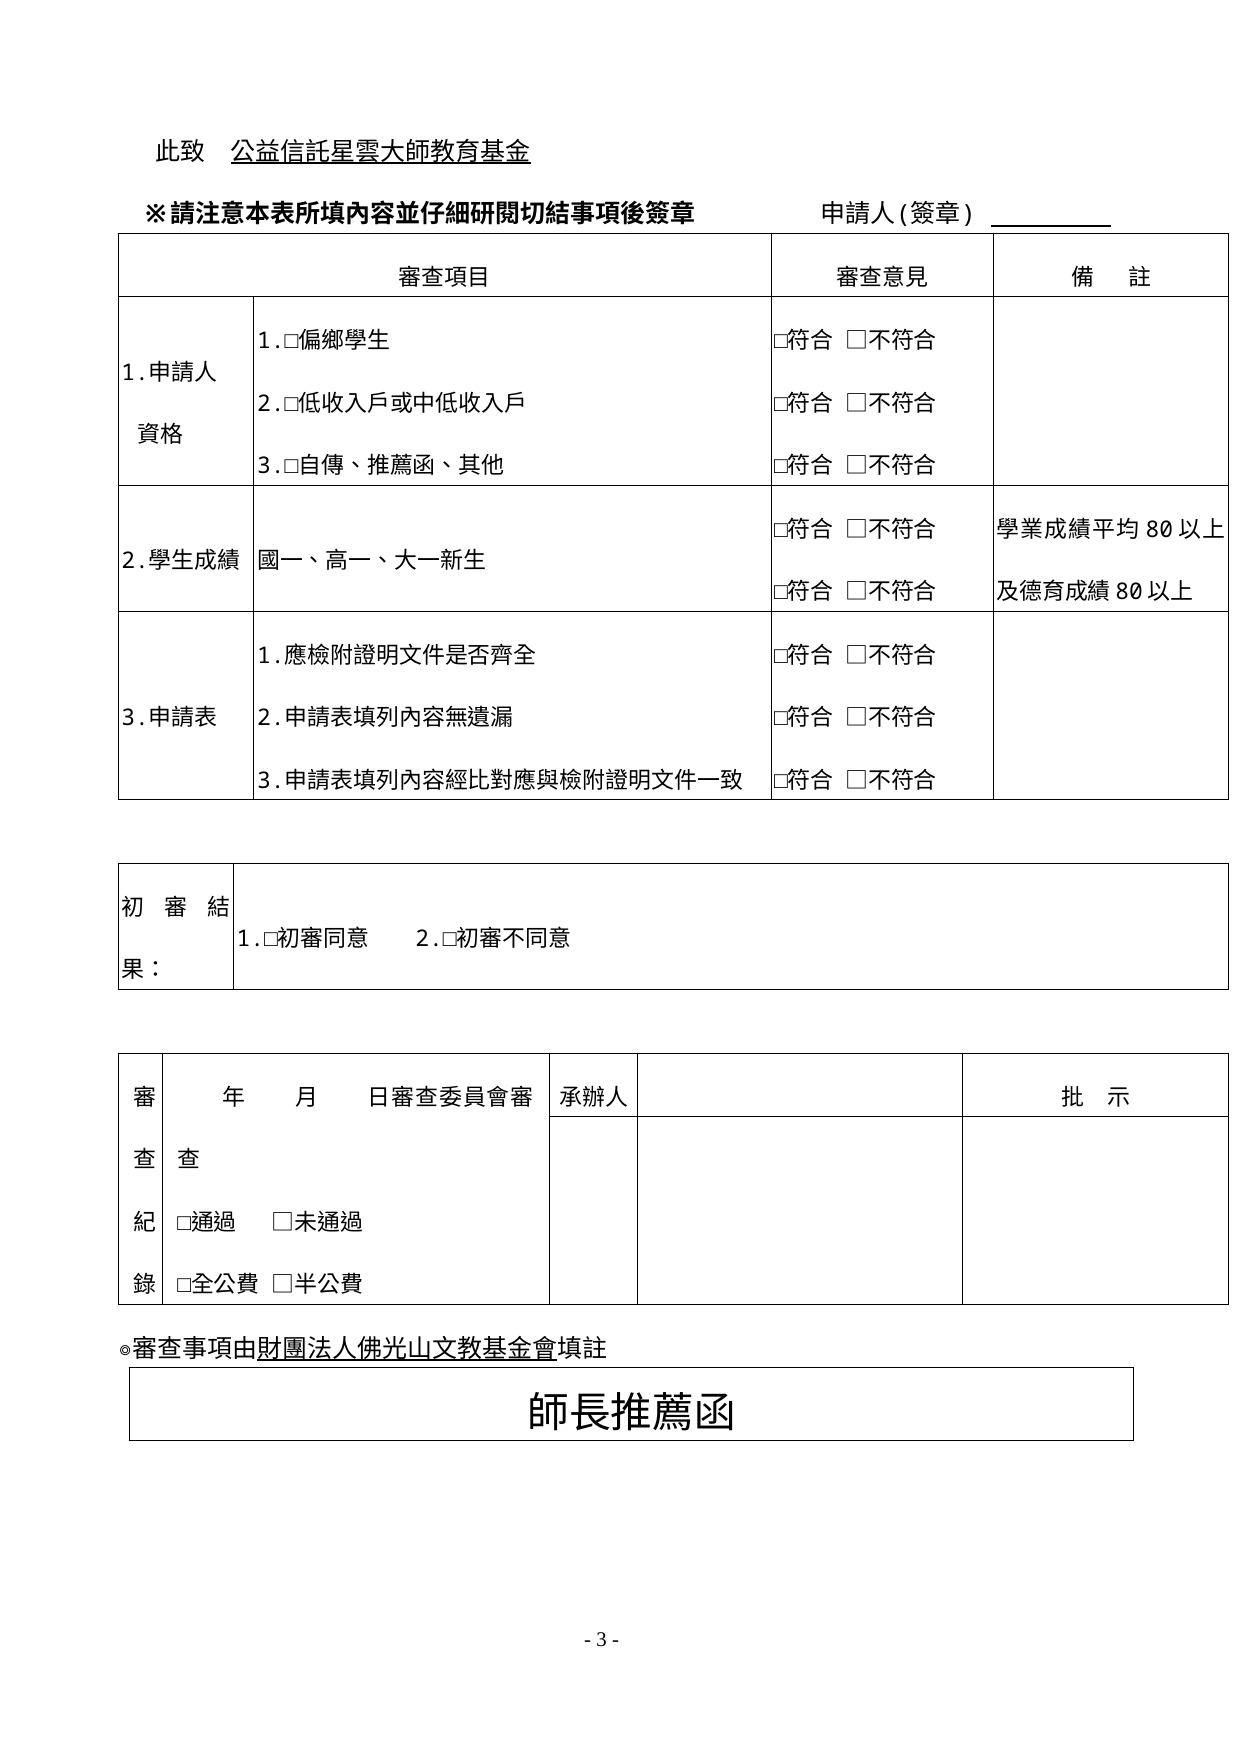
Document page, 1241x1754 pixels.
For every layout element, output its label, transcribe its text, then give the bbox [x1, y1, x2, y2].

table_cell 承辦人 [550, 1054, 637, 1116]
table_cell 批 示 [963, 1054, 1228, 1116]
table_cell 審查紀錄 [119, 1054, 162, 1303]
table_header 備 註 [994, 234, 1228, 296]
table_cell 年 月 日審查委員會審查 □通過 □未通過 □全公費 □半公費 [163, 1054, 549, 1303]
table_header 師長推薦函 [130, 1368, 1133, 1440]
table_cell [550, 1117, 637, 1303]
table_cell 1.□初審同意 2.□初審不同意 [234, 864, 1228, 989]
table_header 審查項目 [119, 234, 771, 296]
table_cell □符合 □不符合 □符合 □不符合 □符合 □不符合 [772, 612, 993, 799]
table_header 審查意見 [772, 234, 993, 296]
table_cell 3.申請表 [119, 612, 253, 799]
table_cell □符合 □不符合 □符合 □不符合 [772, 486, 993, 611]
text ※請注意本表所填內容並仔細研閱切結事項後簽章 申請人(簽章) [81, 170, 1122, 233]
table_cell [638, 1054, 962, 1116]
table_cell 學業成績平均80以上及德育成績80以上 [994, 486, 1228, 611]
table_cell 初審結果： [119, 864, 233, 989]
text 此致 公益信託星雲大師教育基金 [118, 108, 1128, 170]
table_cell 1.應檢附證明文件是否齊全 2.申請表填列內容無遺漏 3.申請表填列內容經比對應與檢附證明文件一致 [254, 612, 771, 799]
table_cell □符合 □不符合 □符合 □不符合 □符合 □不符合 [772, 297, 993, 485]
table_cell [994, 297, 1228, 485]
table_cell 1.□偏鄉學生 2.□低收入戶或中低收入戶 3.□自傳、推薦函、其他 [254, 297, 771, 485]
table_cell [638, 1117, 962, 1303]
table_cell 2.學生成績 [119, 486, 253, 611]
table_cell [963, 1117, 1228, 1303]
table_cell [118, 800, 1228, 863]
table_cell [1183, 990, 1228, 1052]
table_cell 國一、高一、大一新生 [254, 486, 771, 611]
text ◎審查事項由財團法人佛光山文教基金會填註 [118, 1305, 1122, 1367]
table_cell 1.申請人 資格 [119, 297, 253, 485]
table_cell [118, 990, 1183, 1052]
table_cell [994, 612, 1228, 799]
